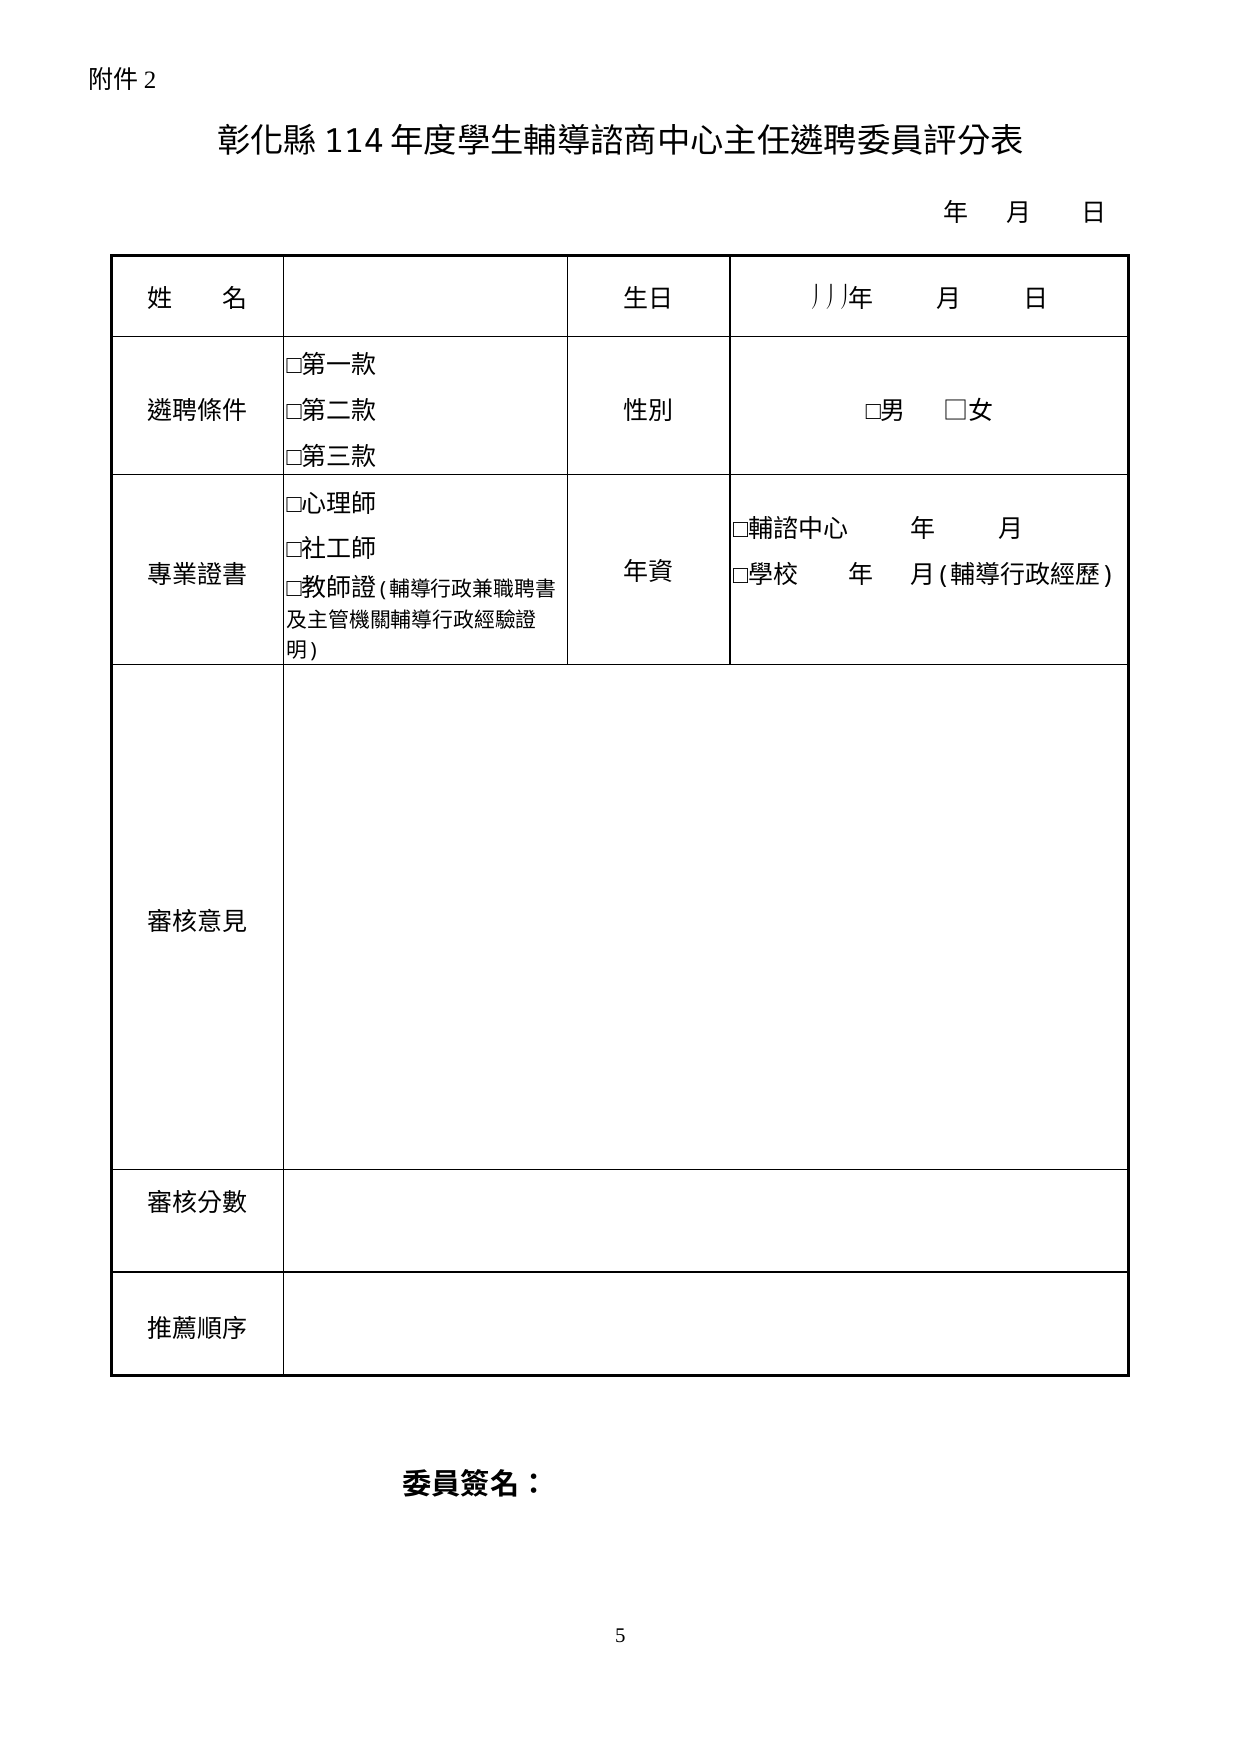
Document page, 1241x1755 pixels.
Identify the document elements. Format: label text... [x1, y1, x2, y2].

table_cell 專業證書 [113, 475, 283, 664]
table_cell 審核意見 [113, 665, 283, 1169]
table_cell [284, 1170, 1127, 1271]
table_cell 審核分數 [113, 1170, 283, 1271]
table_cell □心理師 □社工師 □教師證(輔導行政兼職聘書及主管機關輔導行政經驗證明) [284, 475, 567, 664]
table_cell [284, 665, 1127, 1169]
table_cell □第一款 □第二款 □第三款 [284, 337, 567, 474]
table_cell [284, 1273, 1127, 1374]
table_cell 推薦順序 [113, 1273, 283, 1374]
table_header 姓 名 [113, 257, 283, 336]
table_cell 性別 [568, 337, 729, 474]
table_cell □輔諮中心 年 月 □學校 年 月(輔導行政經歷) [731, 475, 1127, 664]
text 彰化縣114年度學生輔導諮商中心主任遴聘委員評分表 [89, 113, 1152, 162]
table_header   年 月 日 [731, 257, 1127, 336]
table_cell □男 □女 [731, 337, 1127, 474]
text 年 月 日 [89, 186, 1118, 231]
text 委員簽名： [89, 1461, 1152, 1503]
table_header 生日 [568, 257, 729, 336]
table_cell 年資 [568, 475, 729, 664]
table_cell 遴聘條件 [113, 337, 283, 474]
table_header [284, 257, 567, 336]
text 附件2 [89, 59, 1152, 95]
